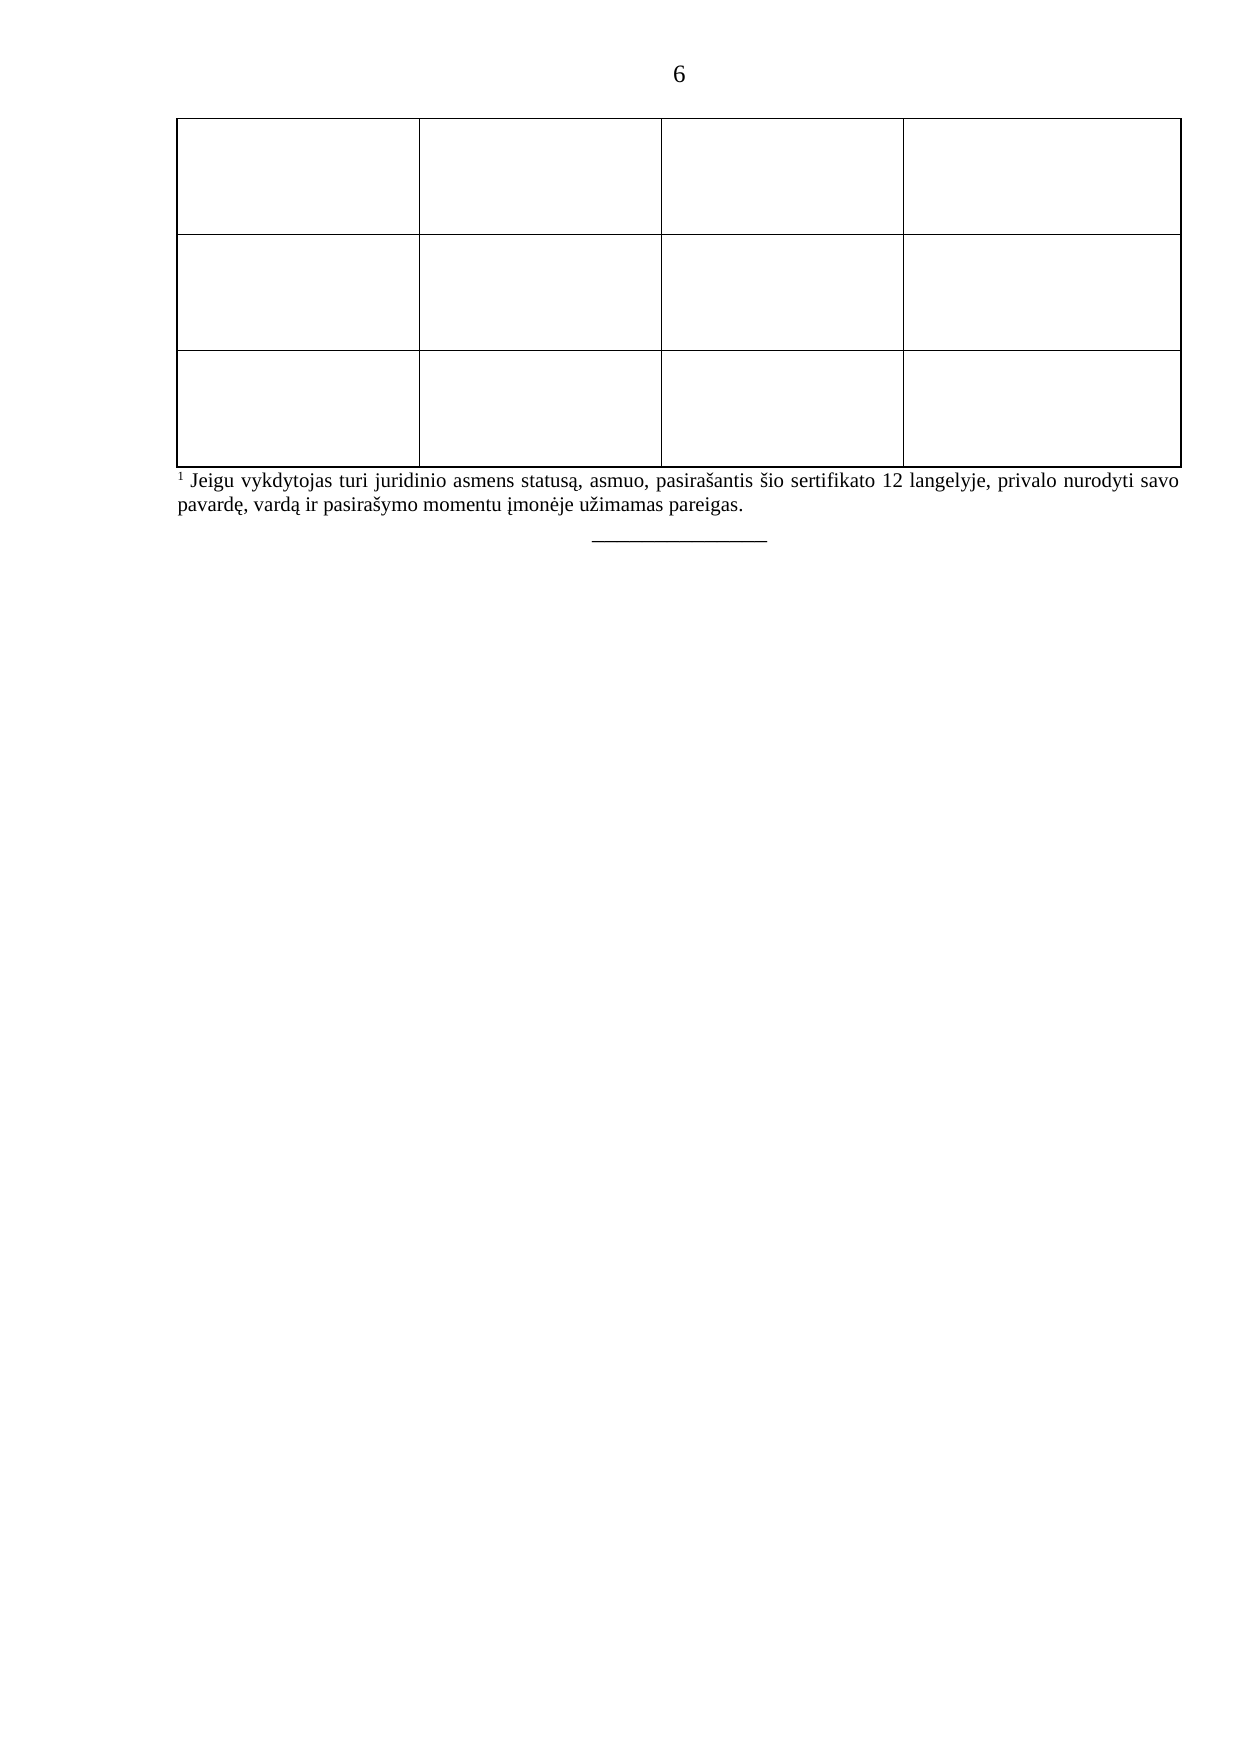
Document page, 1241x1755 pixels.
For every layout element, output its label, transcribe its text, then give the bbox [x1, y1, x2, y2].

table_cell [178, 119, 419, 234]
table_cell [420, 119, 661, 234]
table_cell [662, 119, 903, 234]
text ______________ [177, 516, 1181, 545]
table_cell [904, 235, 1180, 350]
table_cell [904, 351, 1180, 466]
table_cell [904, 119, 1180, 234]
table_cell [178, 351, 419, 466]
table_cell [662, 235, 903, 350]
text 1 Jeigu vykdytojas turi juridinio asmens statusą, asmuo, pasirašantis šio sertifikato 12 langelyje, privalo nurodyti savo pavardę, vardą ir pasirašymo momentu įmonėje užimamas pareigas. [177, 468, 1181, 516]
table_cell [178, 235, 419, 350]
table_cell [420, 235, 661, 350]
table_cell [420, 351, 661, 466]
table_cell [662, 351, 903, 466]
